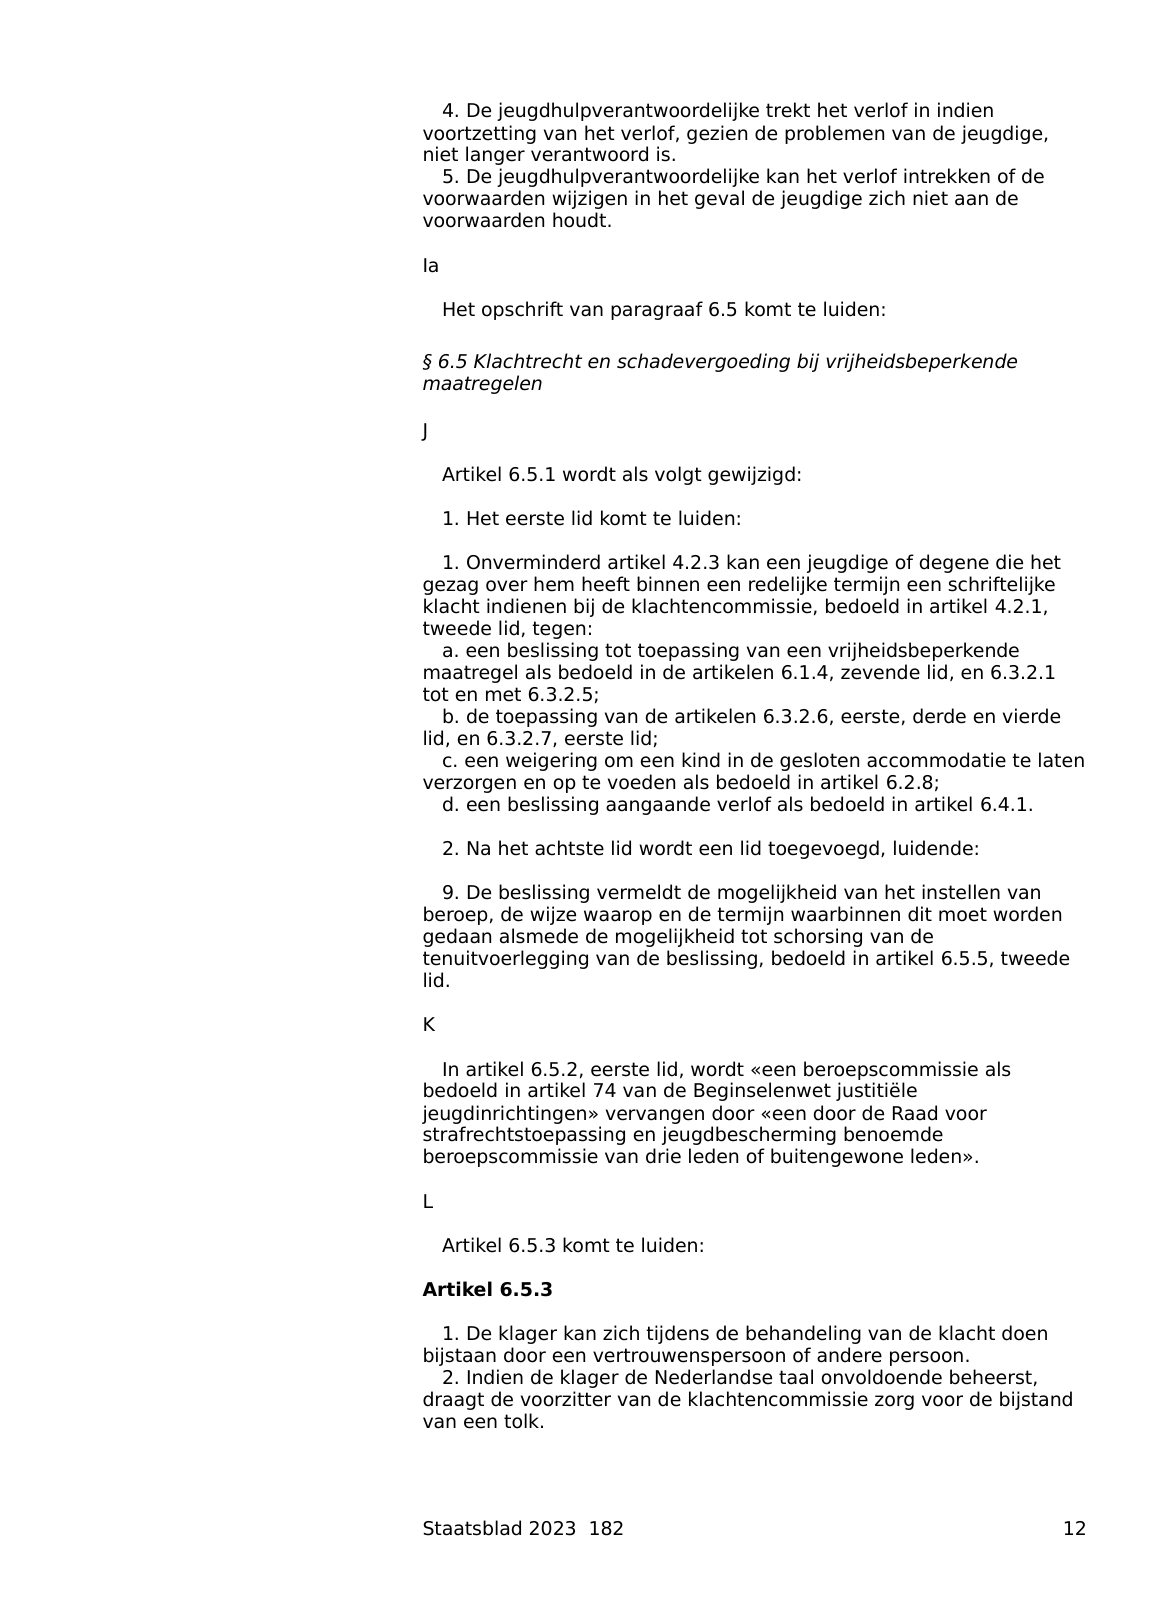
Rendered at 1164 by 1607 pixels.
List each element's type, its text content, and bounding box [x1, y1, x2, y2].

text 2. Na het achtste lid wordt een lid toegevoegd, luidende: [422, 838, 1087, 860]
text d. een beslissing aangaande verlof als bedoeld in artikel 6.4.1. [422, 794, 1087, 816]
text 1. Het eerste lid komt te luiden: [422, 508, 1087, 530]
text b. de toepassing van de artikelen 6.3.2.6, eerste, derde en vierde lid, en 6.3.2.7, eerste lid; [422, 706, 1087, 750]
text 4. De jeugdhulpverantwoordelijke trekt het verlof in indien voortzetting van het verlof, gezien de problemen van de jeugdige, niet langer verantwoord is. [422, 100, 1087, 166]
text c. een weigering om een kind in de gesloten accommodatie te laten verzorgen en op te voeden als bedoeld in artikel 6.2.8; [422, 750, 1087, 794]
text a. een beslissing tot toepassing van een vrijheidsbeperkende maatregel als bedoeld in de artikelen 6.1.4, zevende lid, en 6.3.2.1 tot en met 6.3.2.5; [422, 640, 1087, 706]
text 9. De beslissing vermeldt de mogelijkheid van het instellen van beroep, de wijze waarop en de termijn waarbinnen dit moet worden gedaan alsmede de mogelijkheid tot schorsing van de tenuitvoerlegging van de beslissing, bedoeld in artikel 6.5.5, tweede lid. [422, 882, 1087, 992]
text Het opschrift van paragraaf 6.5 komt te luiden: [422, 299, 1087, 321]
text Artikel 6.5.3 komt te luiden: [422, 1235, 1087, 1257]
text 1. Onverminderd artikel 4.2.3 kan een jeugdige of degene die het gezag over hem heeft binnen een redelijke termijn een schriftelijke klacht indienen bij de klachtencommissie, bedoeld in artikel 4.2.1, tweede lid, tegen: [422, 552, 1087, 640]
text Artikel 6.5.1 wordt als volgt gewijzigd: [422, 464, 1087, 486]
text 1. De klager kan zich tijdens de behandeling van de klacht doen bijstaan door een vertrouwenspersoon of andere persoon. [422, 1323, 1087, 1367]
text In artikel 6.5.2, eerste lid, wordt «een beroepscommissie als bedoeld in artikel 74 van de Beginselenwet justitiële jeugdinrichtingen» vervangen door «een door de Raad voor strafrechtstoepassing en jeugdbescherming benoemde beroepscommissie van drie leden of buitengewone leden». [422, 1058, 1087, 1168]
text J [422, 419, 1087, 442]
text 2. Indien de klager de Nederlandse taal onvoldoende beheerst, draagt de voorzitter van de klachtencommissie zorg voor de bijstand van een tolk. [422, 1367, 1087, 1433]
text Ia [422, 254, 1087, 276]
text K [422, 1014, 1087, 1036]
subtitle § 6.5 Klachtrecht en schadevergoeding bij vrijheidsbeperkende maatregelen [422, 351, 1087, 394]
subtitle Artikel 6.5.3 [422, 1279, 1087, 1301]
text 5. De jeugdhulpverantwoordelijke kan het verlof intrekken of de voorwaarden wijzigen in het geval de jeugdige zich niet aan de voorwaarden houdt. [422, 166, 1087, 232]
text L [422, 1191, 1087, 1212]
